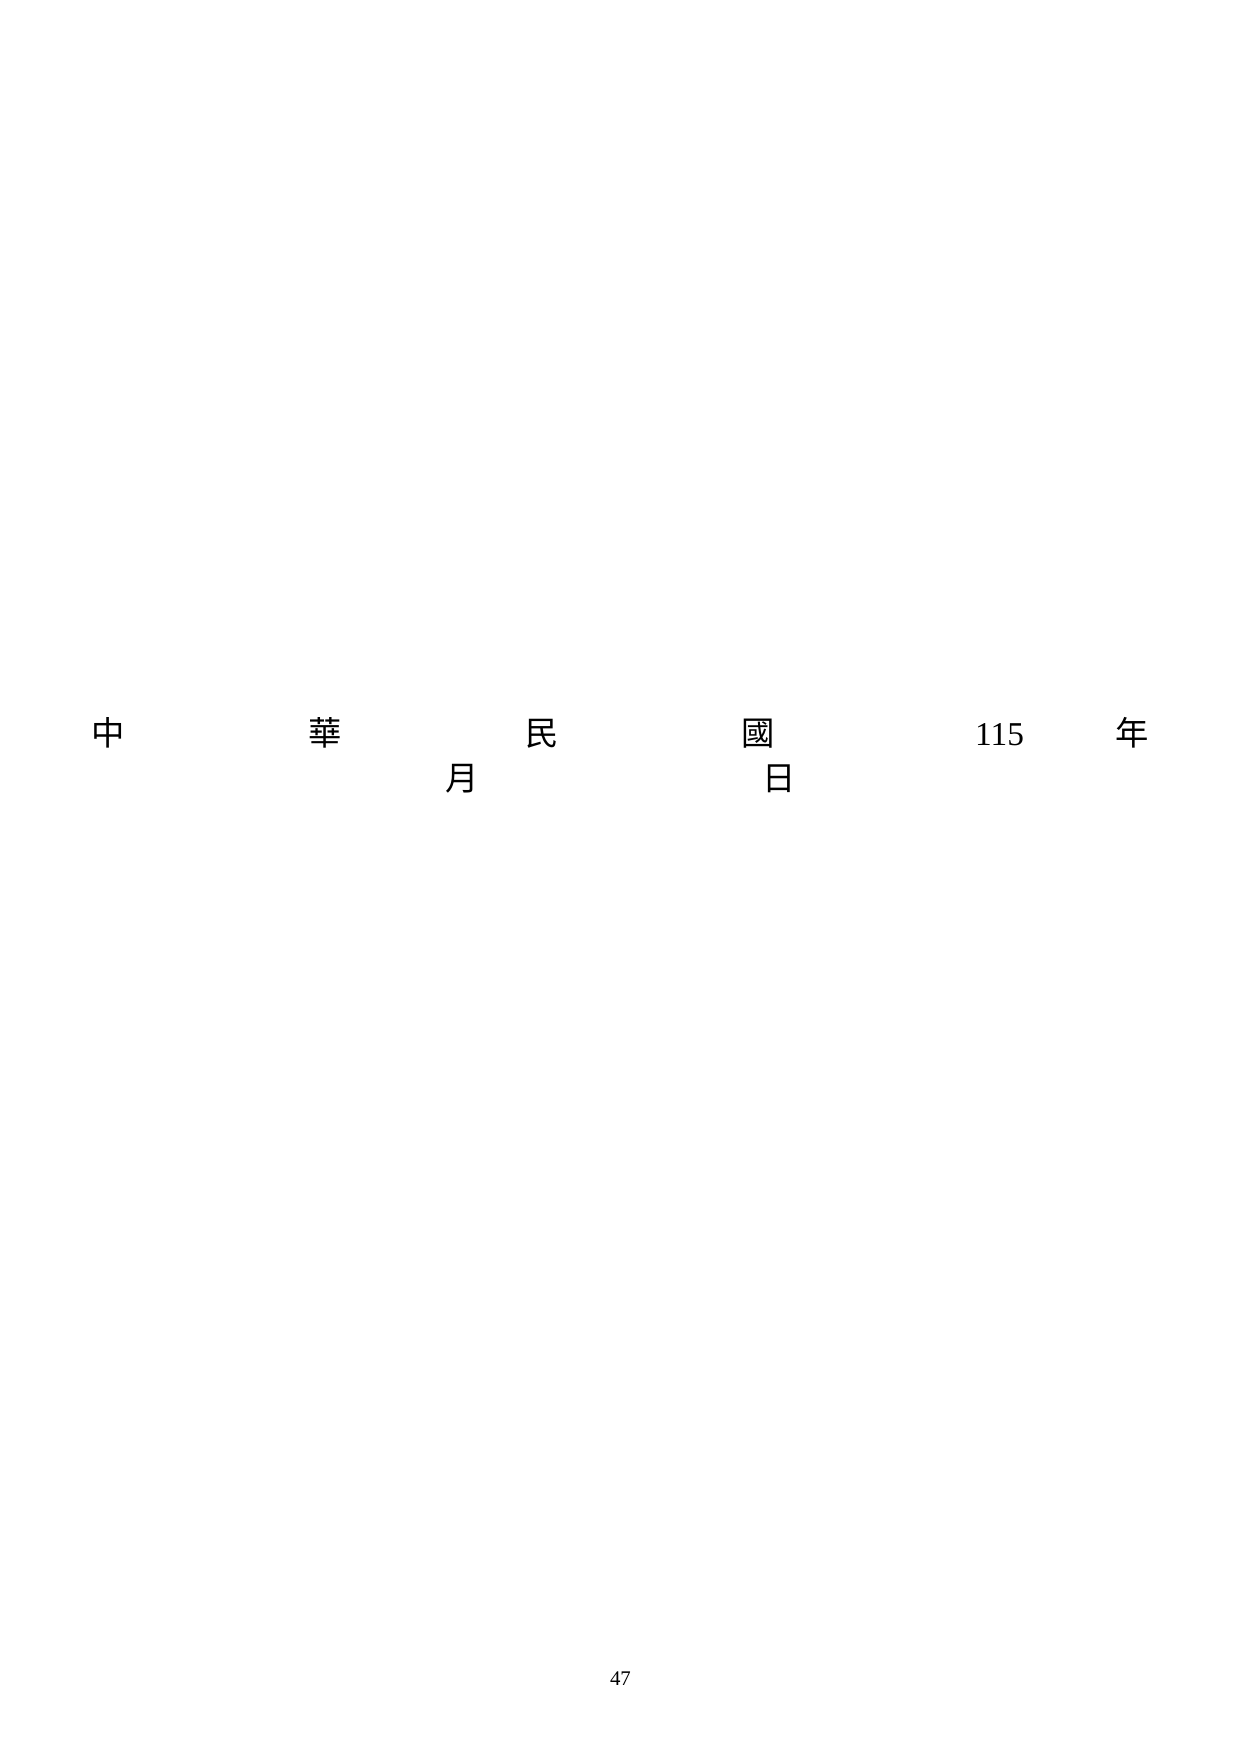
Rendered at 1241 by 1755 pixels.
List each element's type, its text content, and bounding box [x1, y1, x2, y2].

text 中 華 民 國 115 年 月 日 [89, 708, 1152, 800]
